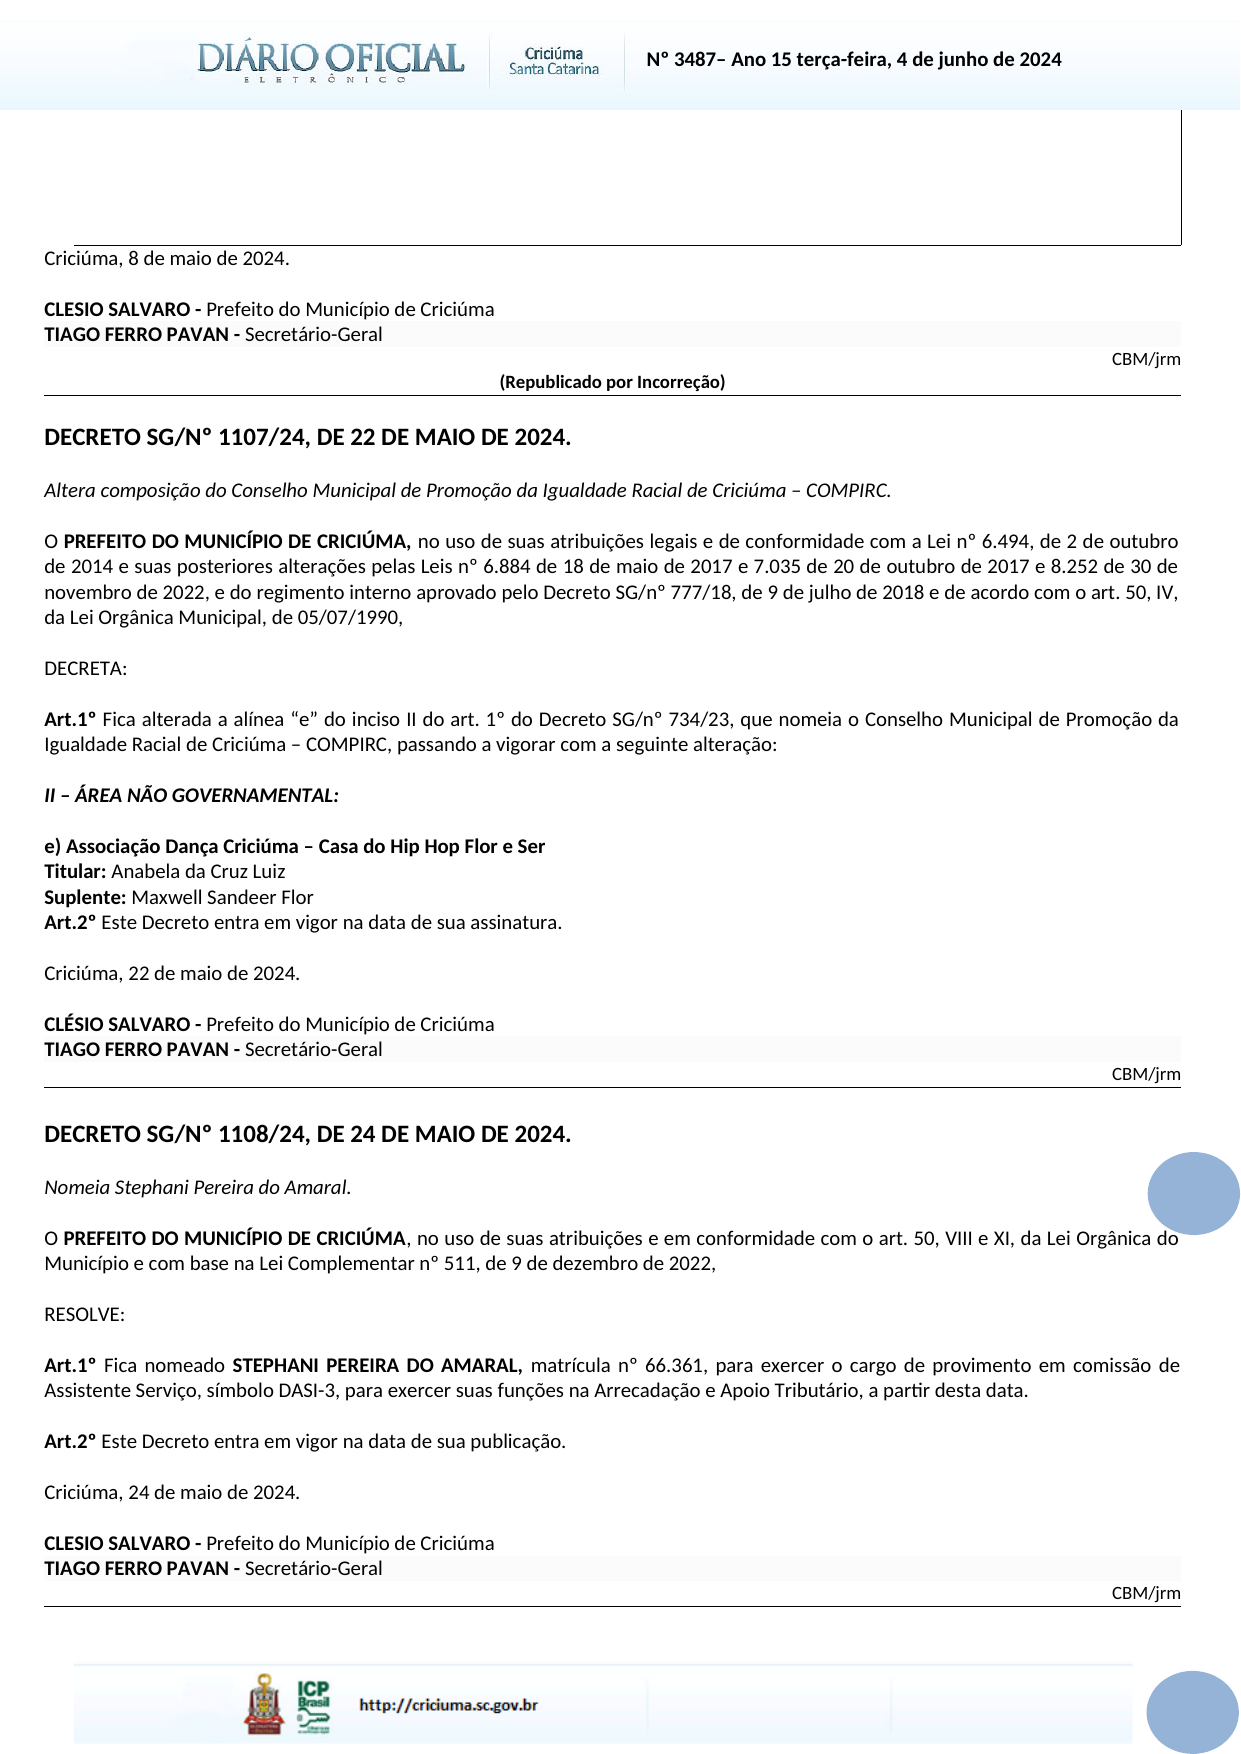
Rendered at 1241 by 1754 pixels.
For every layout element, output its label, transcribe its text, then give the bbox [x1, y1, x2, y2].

text CLESIO SALVARO - Prefeito do Município de Criciúma [44, 1530, 1181, 1556]
text CLÉSIO SALVARO - Prefeito do Município de Criciúma [44, 1011, 1181, 1036]
text Nomeia Stephani Pereira do Amaral. [44, 1174, 1152, 1200]
text Altera composição do Conselho Municipal de Promoção da Igualdade Racial de Criciúma – COMPIRC. [44, 477, 1181, 503]
text Art.2º Este Decreto entra em vigor na data de sua assinatura. [44, 909, 1181, 935]
text TIAGO FERRO PAVAN - Secretário-Geral [44, 1036, 1181, 1062]
text Suplente: Maxwell Sandeer Flor [44, 884, 1181, 909]
text CBM/jrm [44, 347, 1181, 370]
text TIAGO FERRO PAVAN - Secretário-Geral [44, 1556, 1181, 1581]
text Art.1º Fica nomeado STEPHANI PEREIRA DO AMARAL, matrícula nº 66.361, para exercer o cargo de provimento em comissão de Assistente Serviço, símbolo DASI-3, para exercer suas funções na Arrecadação e Apoio Tributário, a partir desta data. [44, 1352, 1181, 1403]
text CBM/jrm [44, 1062, 1181, 1087]
text CLESIO SALVARO - Prefeito do Município de Criciúma [44, 296, 1181, 321]
text Art.2º Este Decreto entra em vigor na data de sua publicação. [44, 1428, 1181, 1454]
text TIAGO FERRO PAVAN - Secretário-Geral [44, 321, 1181, 347]
text II – ÁREA NÃO GOVERNAMENTAL: [44, 782, 1181, 808]
text O PREFEITO DO MUNICÍPIO DE CRICIÚMA, no uso de suas atribuições e em conformidade com o art. 50, VIII e XI, da Lei Orgânica do Município e com base na Lei Complementar nº 511, de 9 de dezembro de 2022, [44, 1225, 1181, 1276]
text Titular: Anabela da Cruz Luiz [44, 858, 1181, 884]
text Art.1º Fica alterada a alínea “e” do inciso II do art. 1º do Decreto SG/nº 734/23, que nomeia o Conselho Municipal de Promoção da Igualdade Racial de Criciúma – COMPIRC, passando a vigorar com a seguinte alteração: [44, 706, 1181, 757]
text O PREFEITO DO MUNICÍPIO DE CRICIÚMA, no uso de suas atribuições legais e de conformidade com a Lei nº 6.494, de 2 de outubro de 2014 e suas posteriores alterações pelas Leis nº 6.884 de 18 de maio de 2017 e 7.035 de 20 de outubro de 2017 e 8.252 de 30 de novembro de 2022, e do regimento interno aprovado pelo Decreto SG/nº 777/18, de 9 de julho de 2018 e de acordo com o art. 50, IV, da Lei Orgânica Municipal, de 05/07/1990, [44, 528, 1181, 630]
text Criciúma, 8 de maio de 2024. [44, 245, 1181, 271]
text DECRETA: [44, 655, 1181, 681]
text (Republicado por Incorreção) [44, 370, 1181, 395]
text Criciúma, 24 de maio de 2024. [44, 1479, 1181, 1505]
text DECRETO SG/Nº 1108/24, DE 24 DE MAIO DE 2024. [44, 1118, 1181, 1149]
text CBM/jrm [44, 1581, 1181, 1606]
text Criciúma, 22 de maio de 2024. [44, 960, 1181, 986]
text DECRETO SG/Nº 1107/24, DE 22 DE MAIO DE 2024. [44, 421, 1181, 452]
text e) Associação Dança Criciúma – Casa do Hip Hop Flor e Ser [44, 833, 1181, 858]
text RESOLVE: [44, 1301, 1181, 1327]
